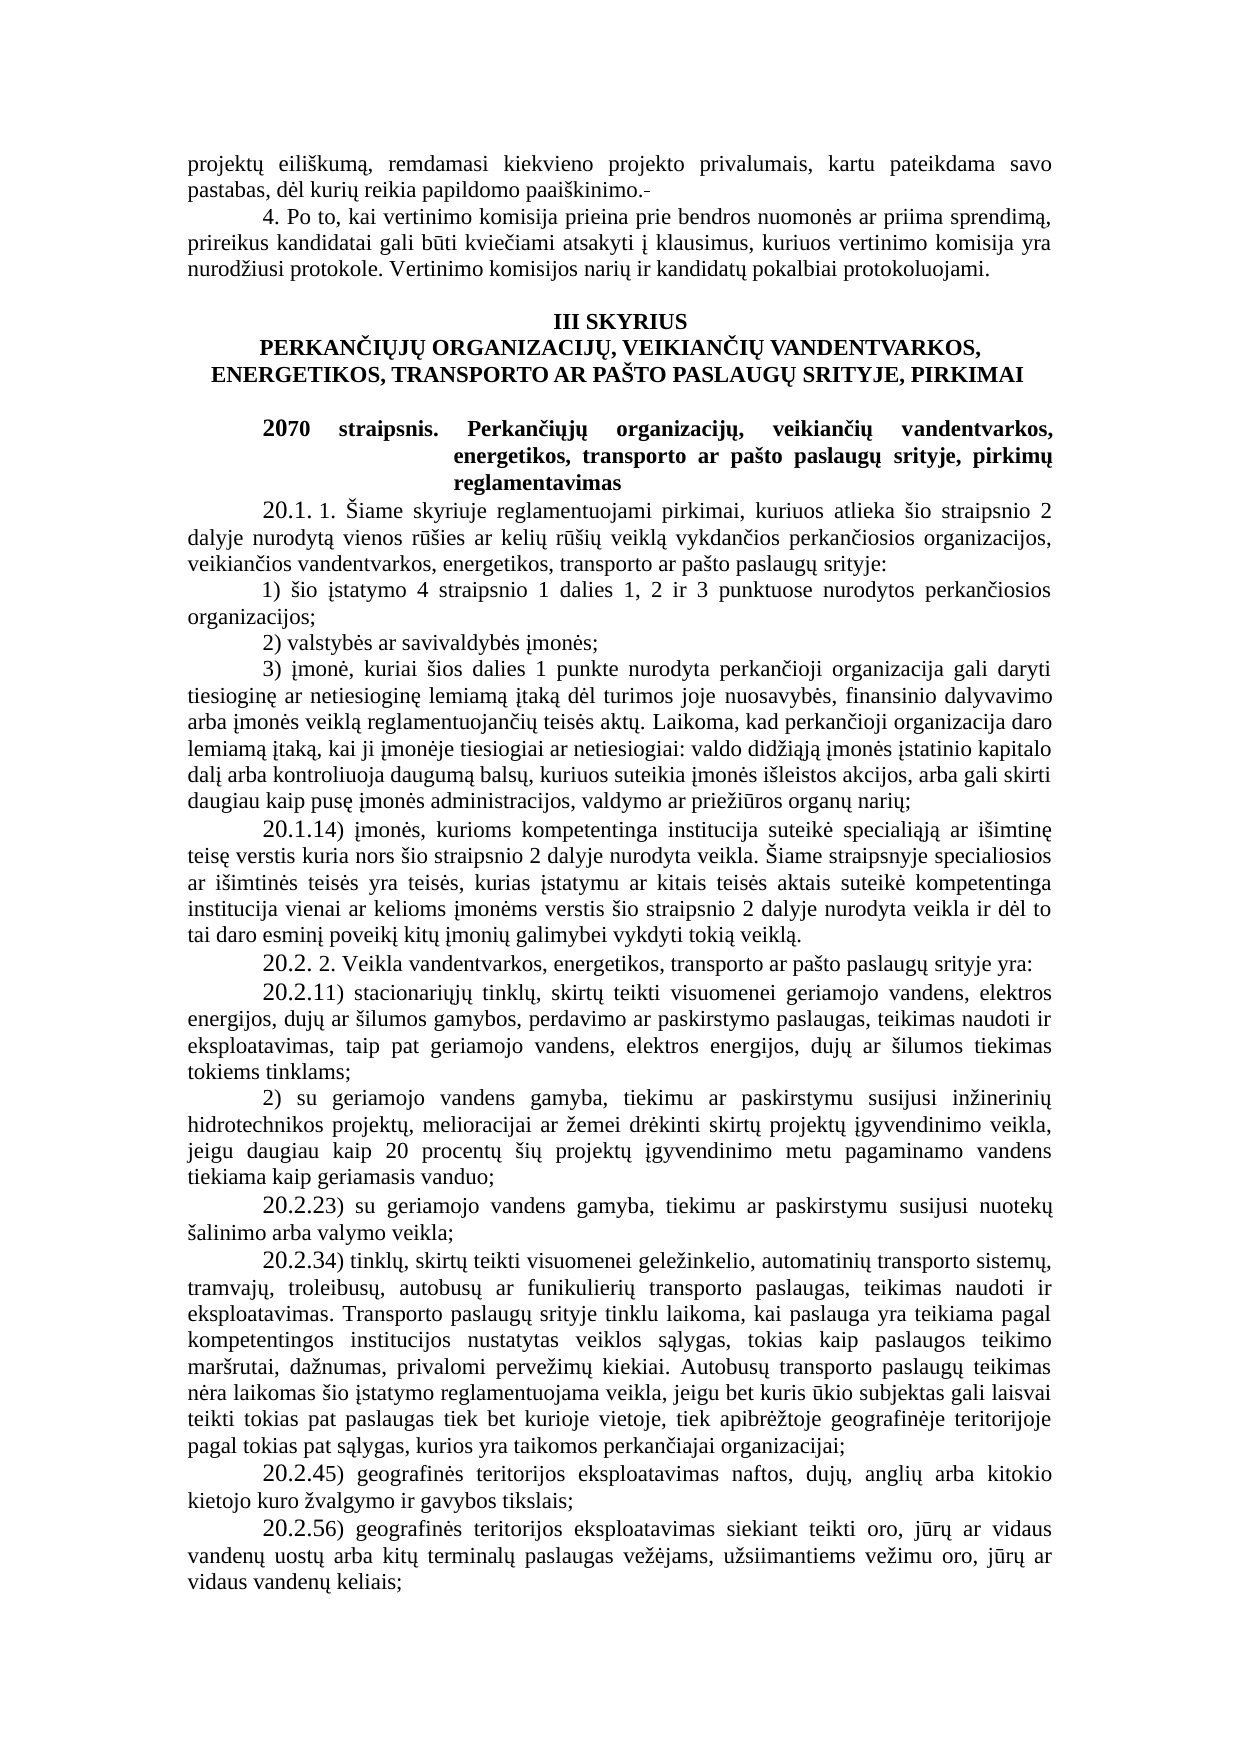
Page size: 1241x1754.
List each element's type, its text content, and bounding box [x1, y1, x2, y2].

subtitle 3) su geriamojo vandens gamyba, tiekimu ar paskirstymu susijusi nuotekų šalinimo arba valymo veikla; [187, 1190, 1053, 1245]
subtitle III SKYRIUS Perkančiųjų organizacijų, veikiančių VANDENTVARKOS, ENERGETIKOS, TRANSPORTO Ar PAŠTO PASLAUGŲ srityje, Pirkimai [187, 308, 1053, 387]
text 2) valstybės ar savivaldybės įmonės; [187, 629, 1053, 656]
subtitle projektų eiliškumą, remdamasi kiekvieno projekto privalumais, kartu pateikdama savo pastabas, dėl kurių reikia papildomo paaiškinimo. [187, 150, 1053, 203]
text 1) šio įstatymo 4 straipsnio 1 dalies 1, 2 ir 3 punktuose nurodytos perkančiosios organizacijos; [187, 576, 1053, 629]
subtitle 4) įmonės, kurioms kompetentinga institucija suteikė specialiąją ar išimtinę teisę verstis kuria nors šio straipsnio 2 dalyje nurodyta veikla. Šiame straipsnyje specialiosios ar išimtinės teisės yra teisės, kurias įstatymu ar kitais teisės aktais suteikė kompetentinga institucija vienai ar kelioms įmonėms verstis šio straipsnio 2 dalyje nurodyta veikla ir dėl to tai daro esminį poveikį kitų įmonių galimybei vykdyti tokią veiklą. [187, 814, 1053, 948]
subtitle 70 straipsnis. Perkančiųjų organizacijų, veikiančių vandentvarkos, energetikos, transporto ar pašto paslaugų srityje, pirkimų reglamentavimas [262, 413, 1053, 495]
text 3) įmonė, kuriai šios dalies 1 punkte nurodyta perkančioji organizacija gali daryti tiesioginę ar netiesioginę lemiamą įtaką dėl turimos joje nuosavybės, finansinio dalyvavimo arba įmonės veiklą reglamentuojančių teisės aktų. Laikoma, kad perkančioji organizacija daro lemiamą įtaką, kai ji įmonėje tiesiogiai ar netiesiogiai: valdo didžiąją įmonės įstatinio kapitalo dalį arba kontroliuoja daugumą balsų, kuriuos suteikia įmonės išleistos akcijos, arba gali skirti daugiau kaip pusę įmonės administracijos, valdymo ar priežiūros organų narių; [187, 656, 1053, 814]
subtitle 1) stacionariųjų tinklų, skirtų teikti visuomenei geriamojo vandens, elektros energijos, dujų ar šilumos gamybos, perdavimo ar paskirstymo paslaugas, teikimas naudoti ir eksploatavimas, taip pat geriamojo vandens, elektros energijos, dujų ar šilumos tiekimas tokiems tinklams; [187, 977, 1053, 1084]
subtitle 1. Šiame skyriuje reglamentuojami pirkimai, kuriuos atlieka šio straipsnio 2 dalyje nurodytą vienos rūšies ar kelių rūšių veiklą vykdančios perkančiosios organizacijos, veikiančios vandentvarkos, energetikos, transporto ar pašto paslaugų srityje: [187, 495, 1053, 576]
subtitle 5) geografinės teritorijos eksploatavimas naftos, dujų, anglių arba kitokio kietojo kuro žvalgymo ir gavybos tikslais; [187, 1458, 1053, 1513]
subtitle 6) geografinės teritorijos eksploatavimas siekiant teikti oro, jūrų ar vidaus vandenų uostų arba kitų terminalų paslaugas vežėjams, užsiimantiems vežimu oro, jūrų ar vidaus vandenų keliais; [187, 1513, 1053, 1595]
subtitle 2. Veikla vandentvarkos, energetikos, transporto ar pašto paslaugų srityje yra: [187, 948, 1053, 977]
subtitle 4) tinklų, skirtų teikti visuomenei geležinkelio, automatinių transporto sistemų, tramvajų, troleibusų, autobusų ar funikulierių transporto paslaugas, teikimas naudoti ir eksploatavimas. Transporto paslaugų srityje tinklu laikoma, kai paslauga yra teikiama pagal kompetentingos institucijos nustatytas veiklos sąlygas, tokias kaip paslaugos teikimo maršrutai, dažnumas, privalomi pervežimų kiekiai. Autobusų transporto paslaugų teikimas nėra laikomas šio įstatymo reglamentuojama veikla, jeigu bet kuris ūkio subjektas gali laisvai teikti tokias pat paslaugas tiek bet kurioje vietoje, tiek apibrėžtoje geografinėje teritorijoje pagal tokias pat sąlygas, kurios yra taikomos perkančiajai organizacijai; [187, 1245, 1053, 1458]
text 2) su geriamojo vandens gamyba, tiekimu ar paskirstymu susijusi inžinerinių hidrotechnikos projektų, melioracijai ar žemei drėkinti skirtų projektų įgyvendinimo veikla, jeigu daugiau kaip 20 procentų šių projektų įgyvendinimo metu pagaminamo vandens tiekiama kaip geriamasis vanduo; [187, 1084, 1053, 1190]
text 4. Po to, kai vertinimo komisija prieina prie bendros nuomonės ar priima sprendimą, prireikus kandidatai gali būti kviečiami atsakyti į klausimus, kuriuos vertinimo komisija yra nurodžiusi protokole. Vertinimo komisijos narių ir kandidatų pokalbiai protokoluojami. [187, 203, 1053, 282]
